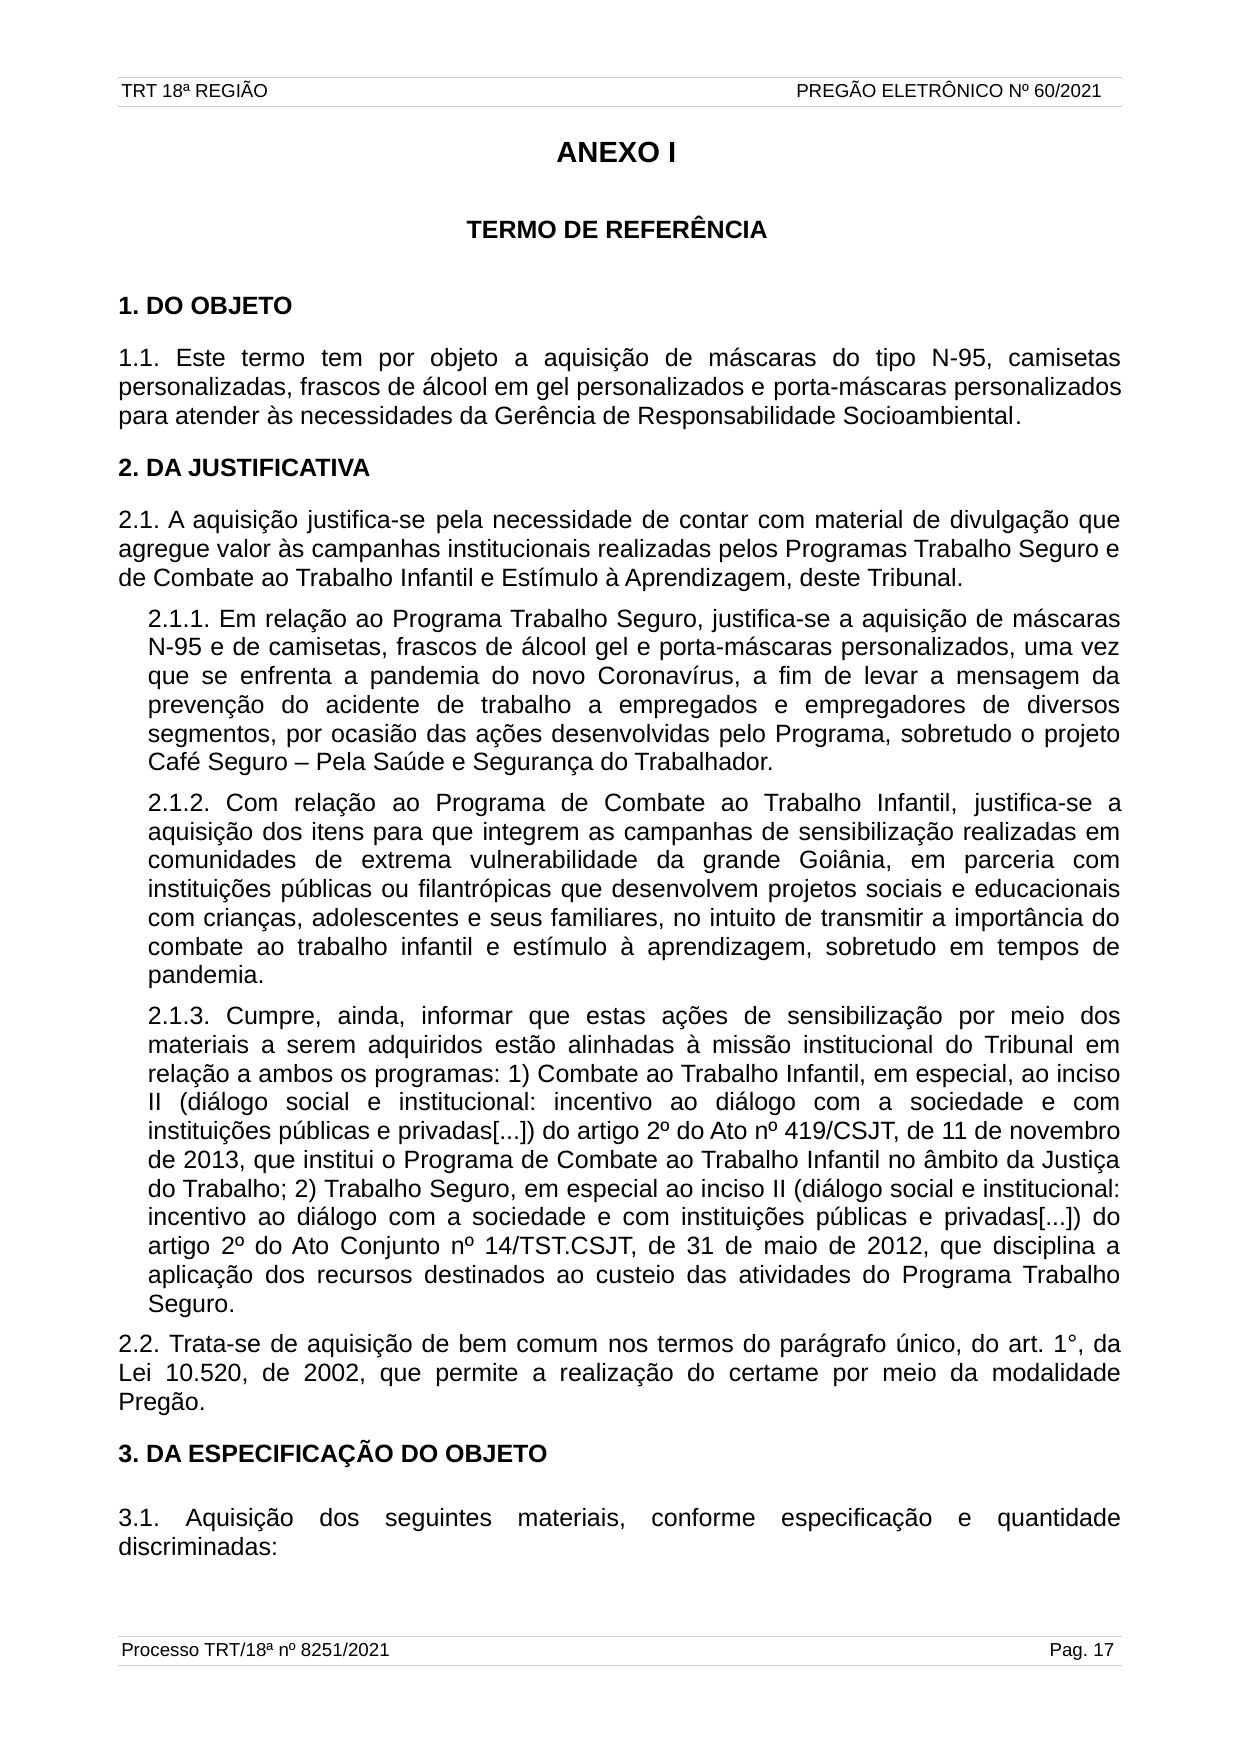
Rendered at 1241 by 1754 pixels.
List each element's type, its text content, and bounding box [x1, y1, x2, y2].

text 2. DA JUSTIFICATIVA [118, 453, 1122, 482]
text 1.1. Este termo tem por objeto a aquisição de máscaras do tipo N-95, camisetas personalizadas, frascos de álcool em gel personalizados e porta-máscaras personalizados para atender às necessidades da Gerência de Responsabilidade Socioambiental. [118, 343, 1122, 429]
text 3.1. Aquisição dos seguintes materiais, conforme especificação e quantidade discriminadas: [118, 1503, 1122, 1561]
text 1. DO OBJETO [118, 291, 1122, 319]
text 2.2. Trata-se de aquisição de bem comum nos termos do parágrafo único, do art. 1°, da Lei 10.520, de 2002, que permite a realização do certame por meio da modalidade Pregão. [118, 1329, 1122, 1415]
text ANEXO I [118, 136, 1122, 169]
text TERMO DE REFERÊNCIA [118, 216, 1122, 244]
text 2.1.3. Cumpre, ainda, informar que estas ações de sensibilização por meio dos materiais a serem adquiridos estão alinhadas à missão institucional do Tribunal em relação a ambos os programas: 1) Combate ao Trabalho Infantil, em especial, ao inciso II (diálogo social e institucional: incentivo ao diálogo com a sociedade e com instituições públicas e privadas[...]) do artigo 2º do Ato nº 419/CSJT, de 11 de novembro de 2013, que institui o Programa de Combate ao Trabalho Infantil no âmbito da Justiça do Trabalho; 2) Trabalho Seguro, em especial ao inciso II (diálogo social e institucional: incentivo ao diálogo com a sociedade e com instituições públicas e privadas[...]) do artigo 2º do Ato Conjunto nº 14/TST.CSJT, de 31 de maio de 2012, que disciplina a aplicação dos recursos destinados ao custeio das atividades do Programa Trabalho Seguro. [148, 1001, 1122, 1317]
text 2.1.1. Em relação ao Programa Trabalho Seguro, justifica-se a aquisição de máscaras N-95 e de camisetas, frascos de álcool gel e porta-máscaras personalizados, uma vez que se enfrenta a pandemia do novo Coronavírus, a fim de levar a mensagem da prevenção do acidente de trabalho a empregados e empregadores de diversos segmentos, por ocasião das ações desenvolvidas pelo Programa, sobretudo o projeto Café Seguro – Pela Saúde e Segurança do Trabalhador. [148, 603, 1122, 776]
text 2.1.2. Com relação ao Programa de Combate ao Trabalho Infantil, justifica-se a aquisição dos itens para que integrem as campanhas de sensibilização realizadas em comunidades de extrema vulnerabilidade da grande Goiânia, em parceria com instituições públicas ou filantrópicas que desenvolvem projetos sociais e educacionais com crianças, adolescentes e seus familiares, no intuito de transmitir a importância do combate ao trabalho infantil e estímulo à aprendizagem, sobretudo em tempos de pandemia. [148, 788, 1122, 989]
text 2.1. A aquisição justifica-se pela necessidade de contar com material de divulgação que agregue valor às campanhas institucionais realizadas pelos Programas Trabalho Seguro e de Combate ao Trabalho Infantil e Estímulo à Aprendizagem, deste Tribunal. [118, 505, 1122, 592]
text 3. DA ESPECIFICAÇÃO DO OBJETO [118, 1439, 1122, 1468]
